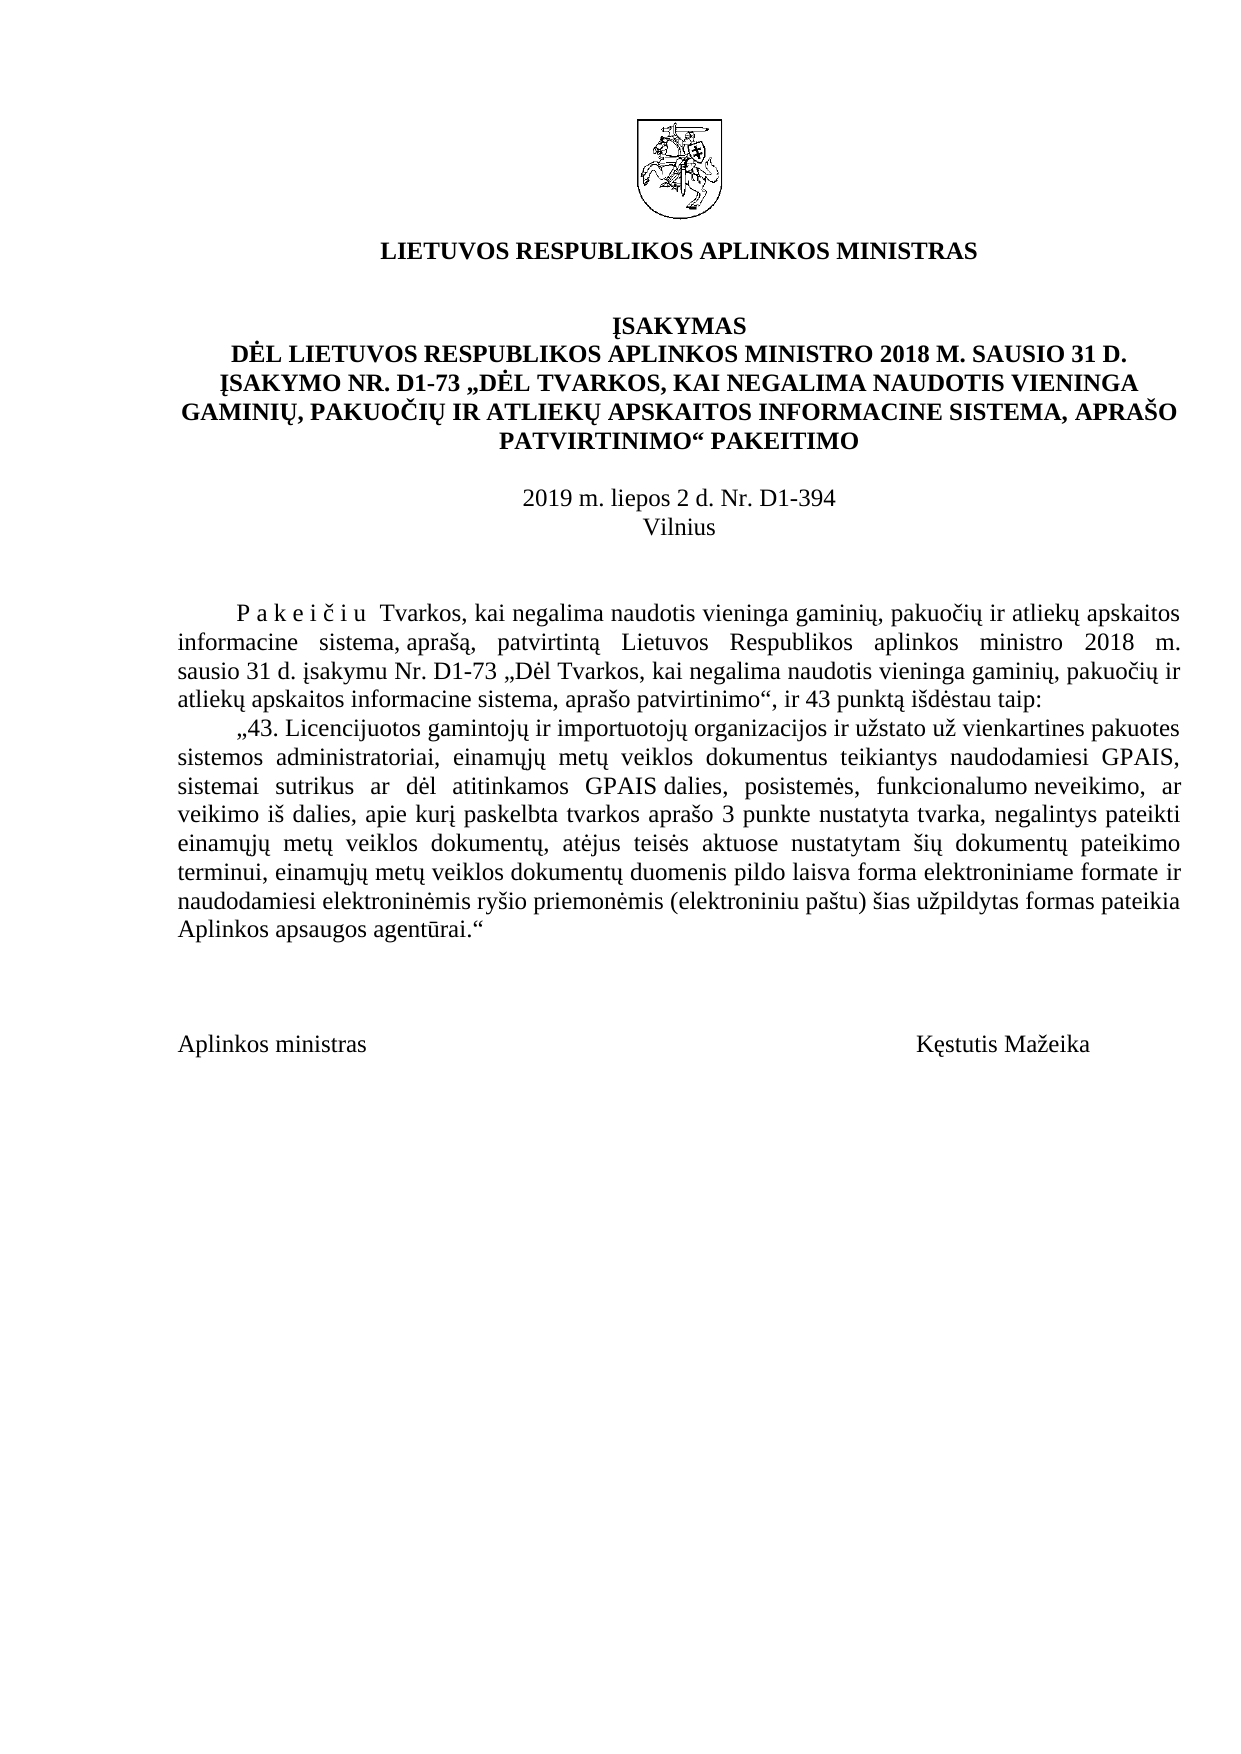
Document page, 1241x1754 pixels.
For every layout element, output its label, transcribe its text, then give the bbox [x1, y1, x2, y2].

text Vilnius [177, 512, 1181, 541]
text Pakeičiu Tvarkos, kai negalima naudotis vieninga gaminių, pakuočių ir atliekų apskaitos informacine sistema, aprašą, patvirtintą Lietuvos Respublikos aplinkos ministro 2018 m. sausio 31 d. įsakymu Nr. D1-73 „Dėl Tvarkos, kai negalima naudotis vieninga gaminių, pakuočių ir atliekų apskaitos informacine sistema, aprašo patvirtinimo“, ir 43 punktą išdėstau taip: [177, 598, 1181, 713]
text „43. Licencijuotos gamintojų ir importuotojų organizacijos ir užstato už vienkartines pakuotes sistemos administratoriai, einamųjų metų veiklos dokumentus teikiantys naudodamiesi GPAIS, sistemai sutrikus ar dėl atitinkamos GPAIS dalies, posistemės, funkcionalumo neveikimo, ar veikimo iš dalies, apie kurį paskelbta tvarkos aprašo 3 punkte nustatyta tvarka, negalintys pateikti einamųjų metų veiklos dokumentų, atėjus teisės aktuose nustatytam šių dokumentų pateikimo terminui, einamųjų metų veiklos dokumentų duomenis pildo laisva forma elektroniniame formate ir naudodamiesi elektroninėmis ryšio priemonėmis (elektroniniu paštu) šias užpildytas formas pateikia Aplinkos apsaugos agentūrai.“ [177, 713, 1181, 943]
text ĮSAKYMAS [177, 311, 1181, 339]
text 2019 m. liepos 2 d. Nr. D1-394 [177, 483, 1181, 512]
text Aplinkos ministras Kęstutis Mažeika [177, 1029, 1181, 1058]
text LIETUVOS RESPUBLIKOS APLINKOS MINISTRAS [177, 236, 1181, 265]
text DĖL LIETUVOS RESPUBLIKOS APLINKOS MINISTRO 2018 M. SAUSIO 31 D. ĮSAKYMO NR. D1-73 „DĖL TVARKOS, KAI NEGALIMA NAUDOTIS VIENINGA GAMINIŲ, PAKUOČIŲ IR ATLIEKŲ APSKAITOS INFORMACINE SISTEMA, APRAŠO PATVIRTINIMO“ PAKEITIMO [177, 339, 1181, 454]
